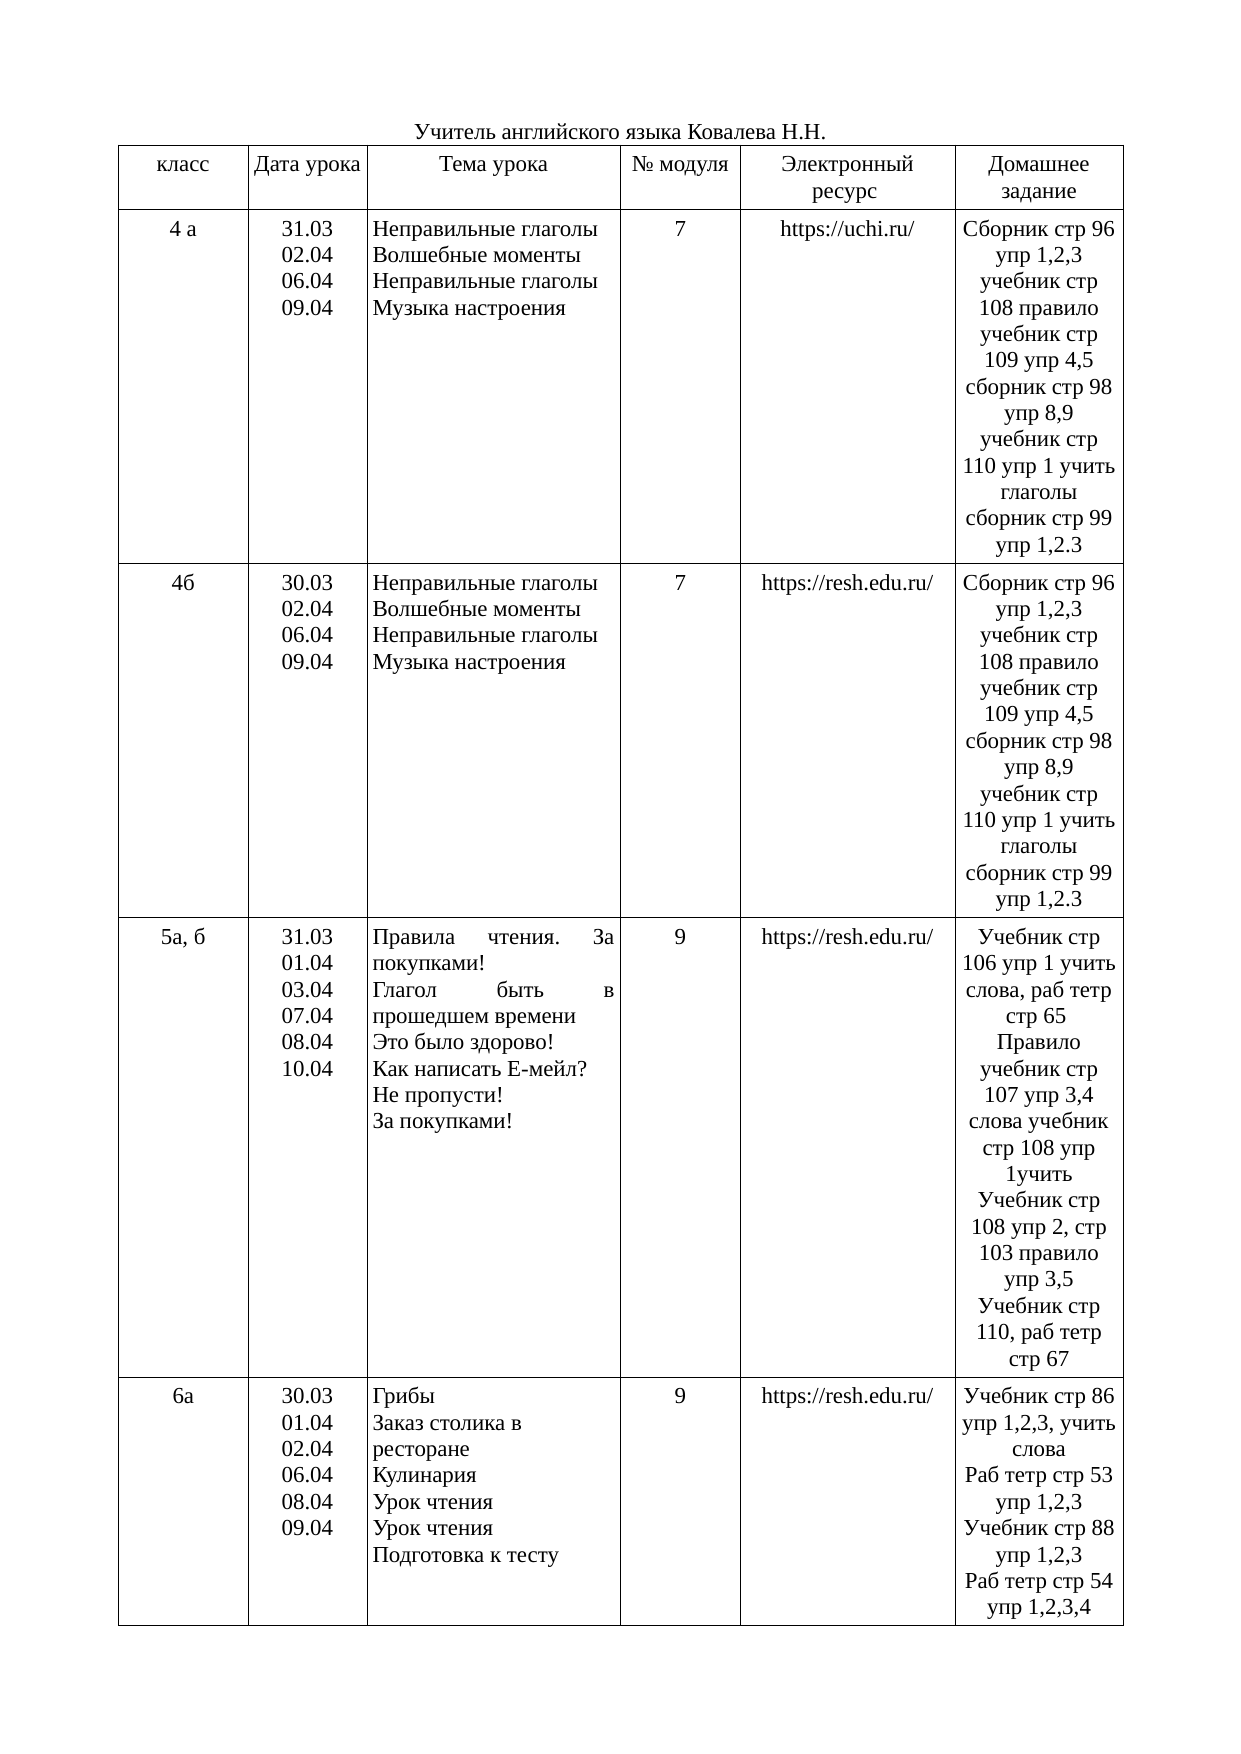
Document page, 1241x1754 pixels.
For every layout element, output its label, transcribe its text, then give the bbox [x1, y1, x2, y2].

table_header класс [119, 146, 248, 209]
table_header Электронный ресурс [741, 146, 955, 209]
table_header Домашнее задание [956, 146, 1123, 209]
table_cell 30.03 01.04 02.04 06.04 08.04 09.04 [249, 1378, 367, 1625]
table_cell Сборник стр 96 упр 1,2,3 учебник стр 108 правило учебник стр 109 упр 4,5 сборник стр 98 упр 8,9 учебник стр 110 упр 1 учить глаголы сборник стр 99 упр 1,2.3 [956, 564, 1123, 917]
table_cell 31.03 01.04 03.04 07.04 08.04 10.04 [249, 918, 367, 1377]
table_header Тема урока [368, 146, 620, 209]
table_cell Неправильные глаголы Волшебные моменты Неправильные глаголы Музыка настроения [368, 564, 620, 917]
table_cell Грибы Заказ столика в ресторане Кулинария Урок чтения Урок чтения Подготовка к тесту [368, 1378, 620, 1625]
table_cell 4 а [119, 210, 248, 563]
table_cell 9 [621, 918, 740, 1377]
table_cell Правила чтения. За покупками! Глагол быть в прошедшем времени Это было здорово! Как написать Е-мейл? Не пропусти! За покупками! [368, 918, 620, 1377]
table_cell Неправильные глаголы Волшебные моменты Неправильные глаголы Музыка настроения [368, 210, 620, 563]
table_cell https://resh.edu.ru/ [741, 918, 955, 1377]
table_cell https://uchi.ru/ [741, 210, 955, 563]
table_cell https://resh.edu.ru/ [741, 1378, 955, 1625]
table_cell 9 [621, 1378, 740, 1625]
text Учитель английского языка Ковалева Н.Н. [118, 118, 1122, 144]
table_cell 5а, б [119, 918, 248, 1377]
table_cell 6а [119, 1378, 248, 1625]
table_header № модуля [621, 146, 740, 209]
table_cell https://resh.edu.ru/ [741, 564, 955, 917]
table_cell Сборник стр 96 упр 1,2,3 учебник стр 108 правило учебник стр 109 упр 4,5 сборник стр 98 упр 8,9 учебник стр 110 упр 1 учить глаголы сборник стр 99 упр 1,2.3 [956, 210, 1123, 563]
table_cell 31.03 02.04 06.04 09.04 [249, 210, 367, 563]
table_header Дата урока [249, 146, 367, 209]
table_cell 4б [119, 564, 248, 917]
table_cell Учебник стр 86 упр 1,2,3, учить слова Раб тетр стр 53 упр 1,2,3 Учебник стр 88 упр 1,2,3 Раб тетр стр 54 упр 1,2,3,4 [956, 1378, 1123, 1625]
table_cell 7 [621, 210, 740, 563]
table_cell 7 [621, 564, 740, 917]
table_cell 30.03 02.04 06.04 09.04 [249, 564, 367, 917]
table_cell Учебник стр 106 упр 1 учить слова, раб тетр стр 65 Правило учебник стр 107 упр 3,4 слова учебник стр 108 упр 1учить Учебник стр 108 упр 2, стр 103 правило упр 3,5 Учебник стр 110, раб тетр стр 67 [956, 918, 1123, 1377]
